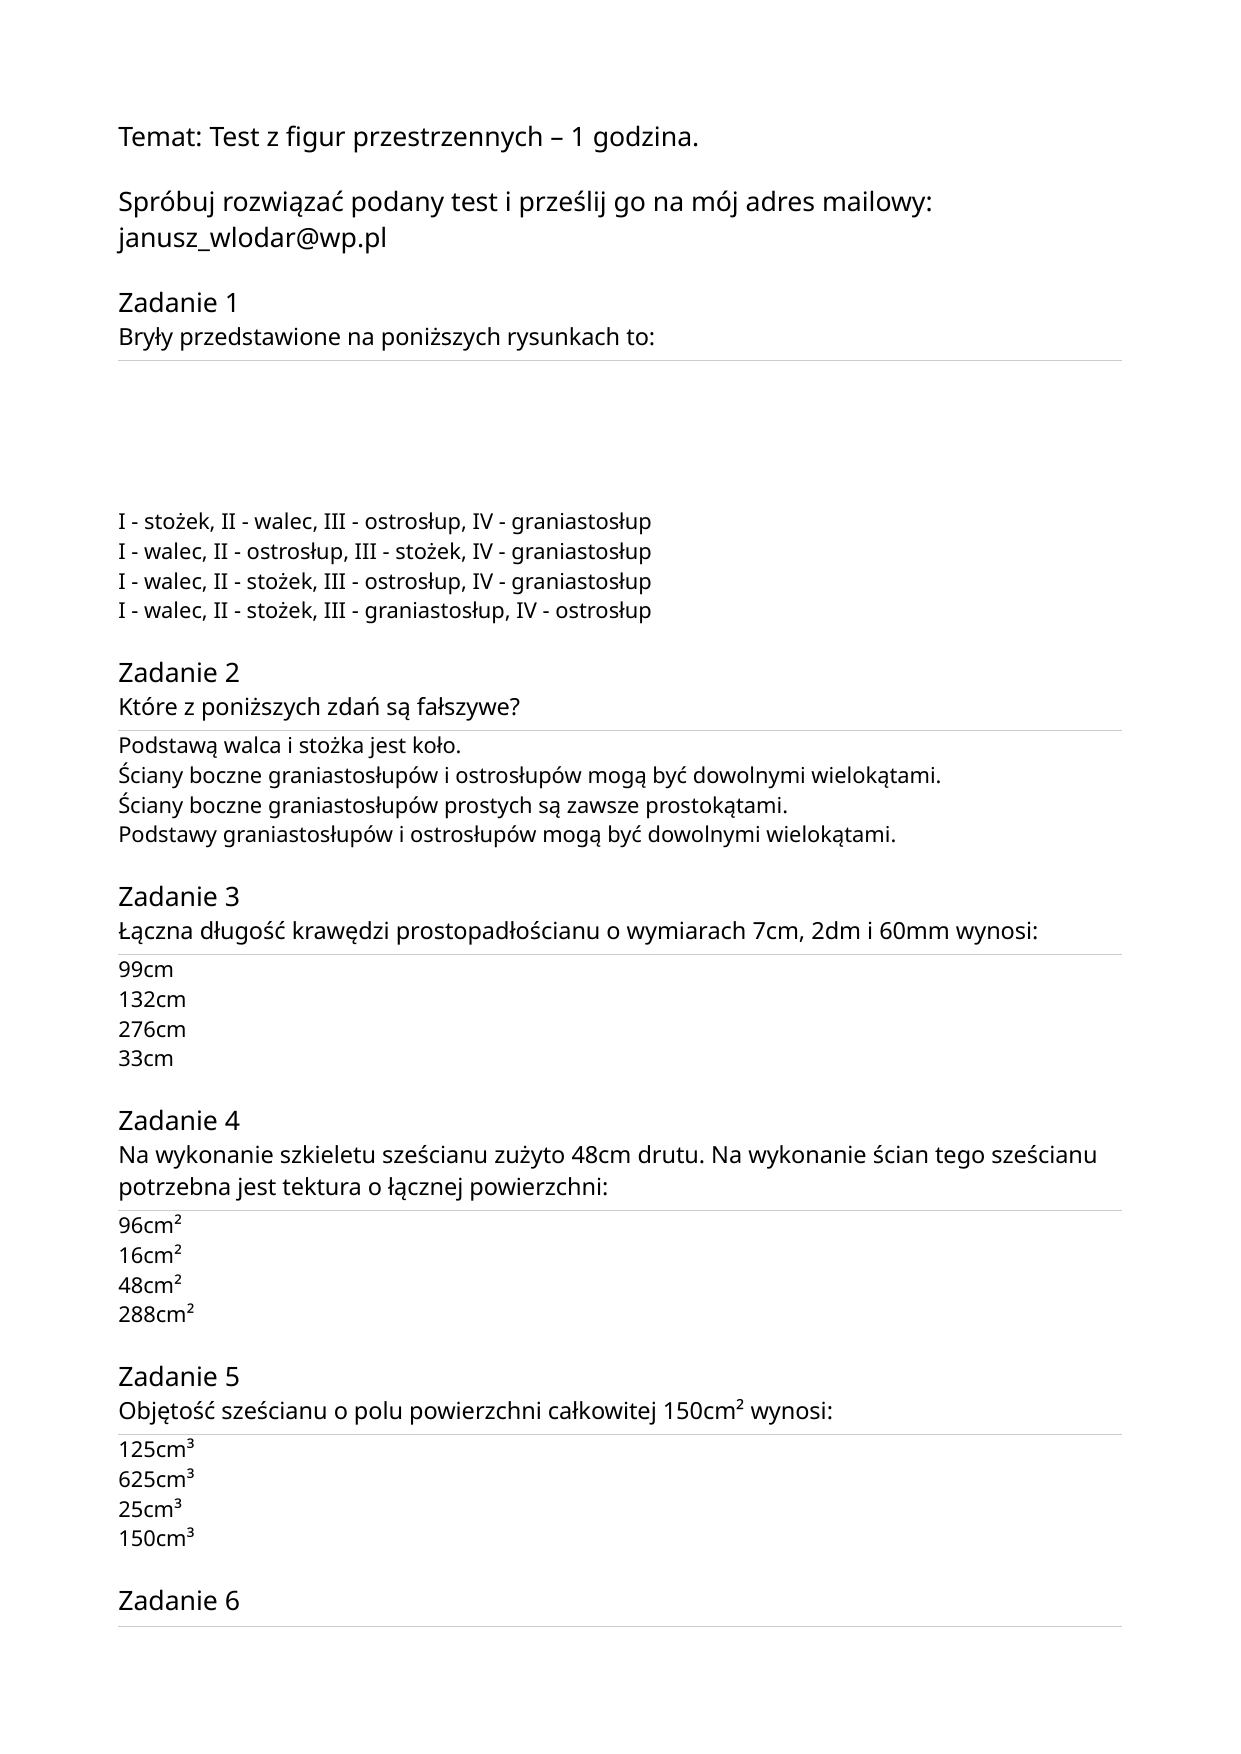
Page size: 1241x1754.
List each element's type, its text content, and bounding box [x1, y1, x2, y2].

text Zadanie 6 [118, 1553, 1122, 1626]
text 99cm 132cm 276cm 33cm [118, 955, 1122, 1073]
text 96cm² 16cm² 48cm² 288cm² [118, 1211, 1122, 1329]
text Zadanie 3 Łączna długość krawędzi prostopadłościanu o wymiarach 7cm, 2dm i 60mm wynosi: [118, 849, 1122, 954]
text I - stożek, II - walec, III - ostrosłup, IV - graniastosłup I - walec, II - ostrosłup, III - stożek, IV - graniastosłup I - walec, II - stożek, III - ostrosłup, IV - graniastosłup I - walec, II - stożek, III - graniastosłup, IV - ostrosłup [118, 506, 1122, 625]
text 125cm³ 625cm³ 25cm³ 150cm³ [118, 1435, 1122, 1553]
text Spróbuj rozwiązać podany test i prześlij go na mój adres mailowy: janusz_wlodar@wp.pl [118, 183, 1122, 255]
text Zadanie 4 Na wykonanie szkieletu sześcianu zużyto 48cm drutu. Na wykonanie ścian tego sześcianu potrzebna jest tektura o łącznej powierzchni: [118, 1073, 1122, 1210]
text Podstawą walca i stożka jest koło. Ściany boczne graniastosłupów i ostrosłupów mogą być dowolnymi wielokątami. Ściany boczne graniastosłupów prostych są zawsze prostokątami. Podstawy graniastosłupów i ostrosłupów mogą być dowolnymi wielokątami. [118, 731, 1122, 849]
text Zadanie 2 Które z poniższych zdań są fałszywe? [118, 625, 1122, 730]
text Temat: Test z figur przestrzennych – 1 godzina. [118, 118, 1122, 154]
text Zadanie 5 Objętość sześcianu o polu powierzchni całkowitej 150cm² wynosi: [118, 1329, 1122, 1434]
text Zadanie 1 Bryły przedstawione na poniższych rysunkach to: [118, 284, 1122, 360]
